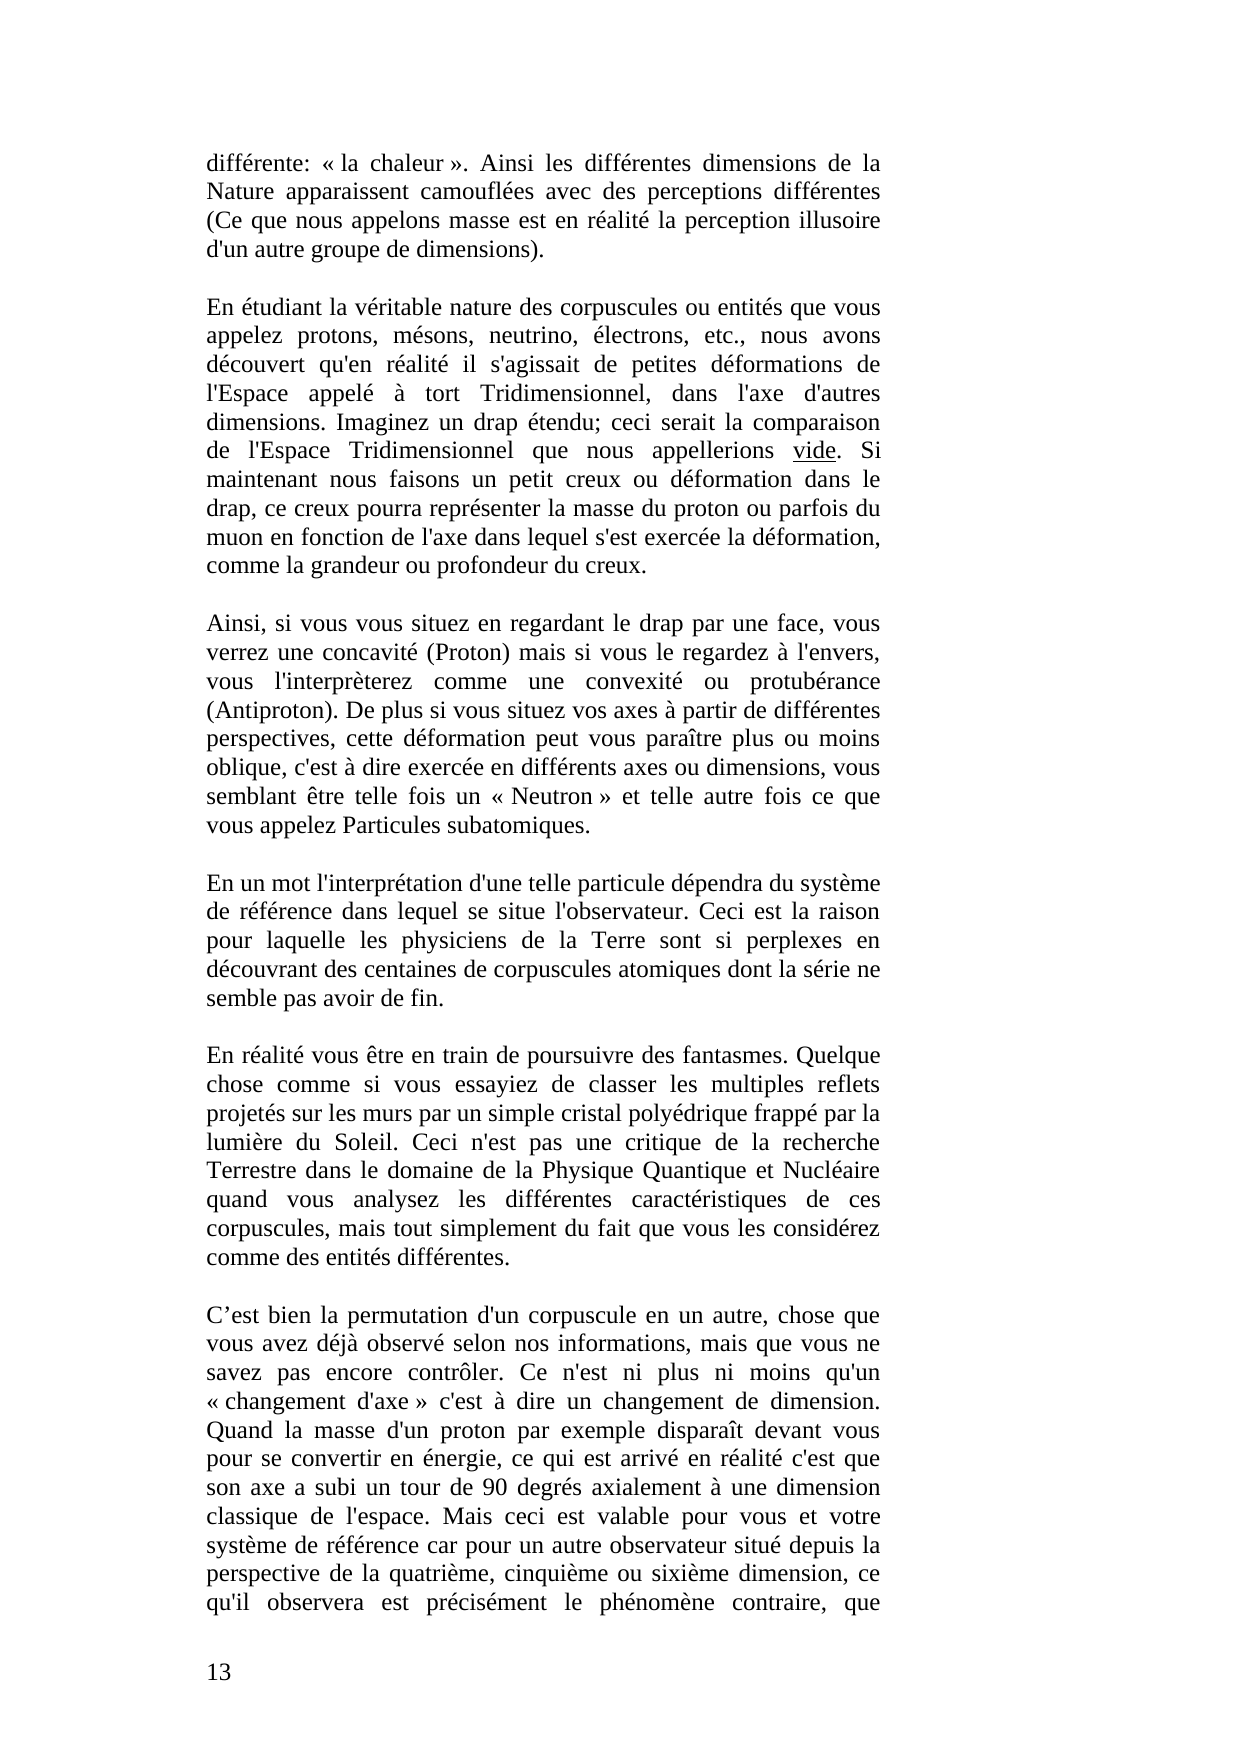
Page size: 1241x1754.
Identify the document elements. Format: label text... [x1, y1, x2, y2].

text différente: « la chaleur ». Ainsi les différentes dimensions de la Nature apparaissent camouflées avec des perceptions différentes (Ce que nous appelons masse est en réalité la perception illusoire d'un autre groupe de dimensions). [206, 148, 881, 263]
text C’est bien la permutation d'un corpuscule en un autre, chose que vous avez déjà observé selon nos informations, mais que vous ne savez pas encore contrôler. Ce n'est ni plus ni moins qu'un « changement d'axe » c'est à dire un changement de dimension. Quand la masse d'un proton par exemple disparaît devant vous pour se convertir en énergie, ce qui est arrivé en réalité c'est que son axe a subi un tour de 90 degrés axialement à une dimension classique de l'espace. Mais ceci est valable pour vous et votre système de référence car pour un autre observateur situé depuis la perspective de la quatrième, cinquième ou sixième dimension, ce qu'il observera est précisément le phénomène contraire, que [206, 1300, 881, 1616]
text En étudiant la véritable nature des corpuscules ou entités que vous appelez protons, mésons, neutrino, électrons, etc., nous avons découvert qu'en réalité il s'agissait de petites déformations de l'Espace appelé à tort Tridimensionnel, dans l'axe d'autres dimensions. Imaginez un drap étendu; ceci serait la comparaison de l'Espace Tridimensionnel que nous appellerions vide. Si maintenant nous faisons un petit creux ou déformation dans le drap, ce creux pourra représenter la masse du proton ou parfois du muon en fonction de l'axe dans lequel s'est exercée la déformation, comme la grandeur ou profondeur du creux. [206, 292, 881, 579]
text Ainsi, si vous vous situez en regardant le drap par une face, vous verrez une concavité (Proton) mais si vous le regardez à l'envers, vous l'interprèterez comme une convexité ou protubérance (Antiproton). De plus si vous situez vos axes à partir de différentes perspectives, cette déformation peut vous paraître plus ou moins oblique, c'est à dire exercée en différents axes ou dimensions, vous semblant être telle fois un « Neutron » et telle autre fois ce que vous appelez Particules subatomiques. [206, 608, 881, 838]
text En réalité vous être en train de poursuivre des fantasmes. Quelque chose comme si vous essayiez de classer les multiples reflets projetés sur les murs par un simple cristal polyédrique frappé par la lumière du Soleil. Ceci n'est pas une critique de la recherche Terrestre dans le domaine de la Physique Quantique et Nucléaire quand vous analysez les différentes caractéristiques de ces corpuscules, mais tout simplement du fait que vous les considérez comme des entités différentes. [206, 1041, 881, 1271]
text En un mot l'interprétation d'une telle particule dépendra du système de référence dans lequel se situe l'observateur. Ceci est la raison pour laquelle les physiciens de la Terre sont si perplexes en découvrant des centaines de corpuscules atomiques dont la série ne semble pas avoir de fin. [206, 868, 881, 1011]
